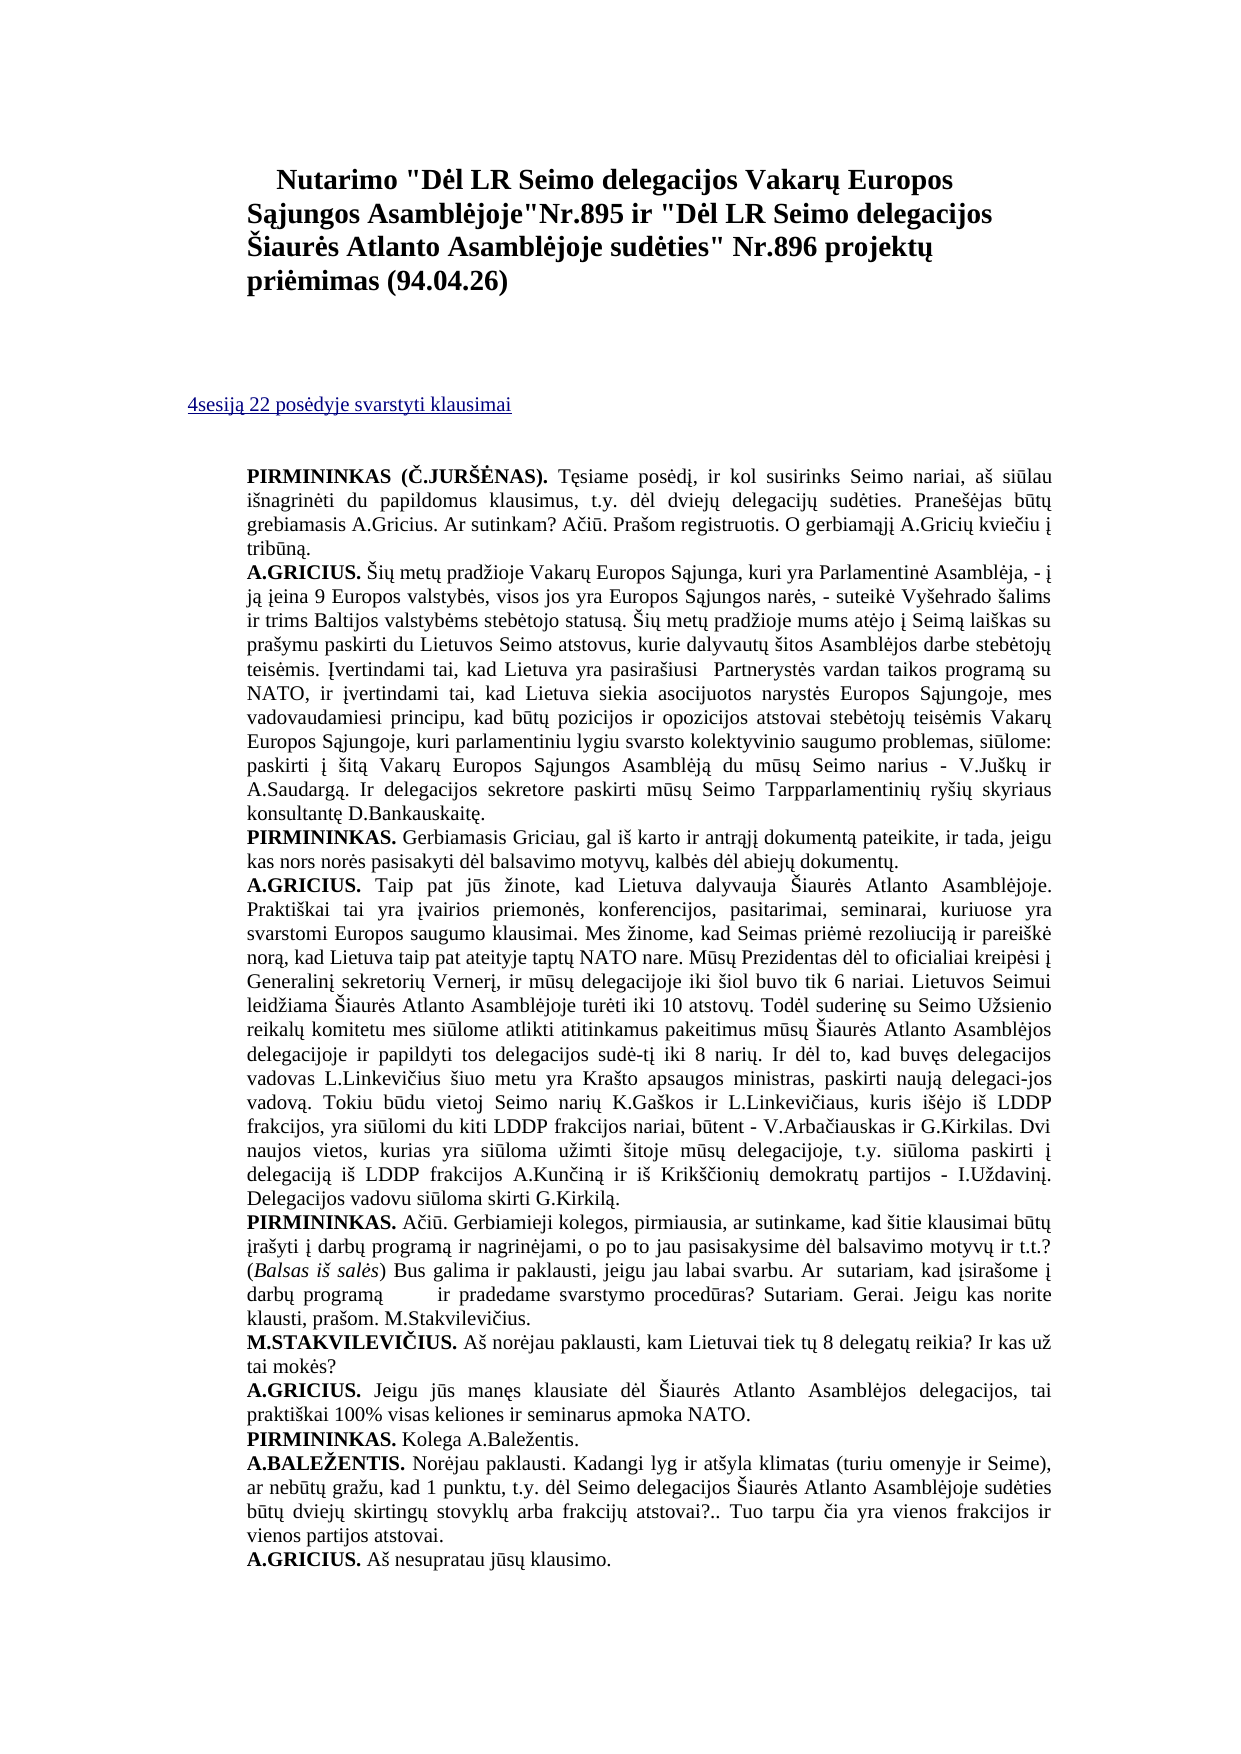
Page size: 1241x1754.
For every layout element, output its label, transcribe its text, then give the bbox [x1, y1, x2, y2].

text PIRMININKAS (Č.JURŠĖNAS). Tęsiame posėdį, ir kol susirinks Seimo nariai, aš siūlau išnagrinėti du papildomus klausimus, t.y. dėl dviejų delegacijų sudėties. Pranešėjas būtų grebiamasis A.Gricius. Ar sutinkam? Ačiū. Prašom registruotis. O gerbiamąjį A.Gricių kviečiu į tribūną. [247, 464, 1053, 560]
text A.BALEŽENTIS. Norėjau paklausti. Kadangi lyg ir atšyla klimatas (turiu omenyje ir Seime), ar nebūtų gražu, kad 1 punktu, t.y. dėl Seimo delegacijos Šiaurės Atlanto Asamblėjoje sudėties būtų dviejų skirtingų stovyklų arba frakcijų atstovai?.. Tuo tarpu čia yra vienos frakcijos ir vienos partijos atstovai. [247, 1451, 1053, 1547]
text A.GRICIUS. Aš nesupratau jūsų klausimo. [247, 1547, 1053, 1571]
text 4sesiją 22 posėdyje svarstyti klausimai [187, 392, 1053, 416]
text PIRMININKAS. Ačiū. Gerbiamieji kolegos, pirmiausia, ar sutinkame, kad šitie klausimai būtų įrašyti į darbų programą ir nagrinėjami, o po to jau pasisakysime dėl balsavimo motyvų ir t.t.? (Balsas iš salės) Bus galima ir paklausti, jeigu jau labai svarbu. Ar sutariam, kad įsirašome į darbų programą ir pradedame svarstymo procedūras? Sutariam. Gerai. Jeigu kas norite klausti, prašom. M.Stakvilevičius. [247, 1210, 1053, 1330]
text A.GRICIUS. Jeigu jūs manęs klausiate dėl Šiaurės Atlanto Asamblėjos delegacijos, tai praktiškai 100% visas keliones ir seminarus apmoka NATO. [247, 1378, 1053, 1426]
text PIRMININKAS. Kolega A.Baležentis. [247, 1426, 1053, 1451]
text A.GRICIUS. Taip pat jūs žinote, kad Lietuva dalyvauja Šiaurės Atlanto Asamblėjoje. Praktiškai tai yra įvairios priemonės, konferencijos, pasitarimai, seminarai, kuriuose yra svarstomi Europos saugumo klausimai. Mes žinome, kad Seimas priėmė rezoliuciją ir pareiškė norą, kad Lietuva taip pat ateityje taptų NATO nare. Mūsų Prezidentas dėl to oficialiai kreipėsi į Generalinį sekretorių Vernerį, ir mūsų delegacijoje iki šiol buvo tik 6 nariai. Lietuvos Seimui leidžiama Šiaurės Atlanto Asamblėjoje turėti iki 10 atstovų. Todėl suderinę su Seimo Užsienio reikalų komitetu mes siūlome atlikti atitinkamus pakeitimus mūsų Šiaurės Atlanto Asamblėjos delegacijoje ir papildyti tos delegacijos sudė-tį iki 8 narių. Ir dėl to, kad buvęs delegacijos vadovas L.Linkevičius šiuo metu yra Krašto apsaugos ministras, paskirti naują delegaci-jos vadovą. Tokiu būdu vietoj Seimo narių K.Gaškos ir L.Linkevičiaus, kuris išėjo iš LDDP frakcijos, yra siūlomi du kiti LDDP frakcijos nariai, būtent - V.Arbačiauskas ir G.Kirkilas. Dvi naujos vietos, kurias yra siūloma užimti šitoje mūsų delegacijoje, t.y. siūloma paskirti į delegaciją iš LDDP frakcijos A.Kunčiną ir iš Krikščionių demokratų partijos - I.Uždavinį. Delegacijos vadovu siūloma skirti G.Kirkilą. [247, 873, 1053, 1210]
text M.STAKVILEVIČIUS. Aš norėjau paklausti, kam Lietuvai tiek tų 8 delegatų reikia? Ir kas už tai mokės? [247, 1330, 1053, 1378]
text PIRMININKAS. Gerbiamasis Griciau, gal iš karto ir antrąjį dokumentą pateikite, ir tada, jeigu kas nors norės pasisakyti dėl balsavimo motyvų, kalbės dėl abiejų dokumentų. [247, 825, 1053, 873]
text Nutarimo "Dėl LR Seimo delegacijos Vakarų Europos Sąjungos Asamblėjoje"Nr.895 ir "Dėl LR Seimo delegacijos Šiaurės Atlanto Asamblėjoje sudėties" Nr.896 projektų priėmimas (94.04.26) [247, 162, 1053, 297]
text A.GRICIUS. Šių metų pradžioje Vakarų Europos Sąjunga, kuri yra Parlamentinė Asamblėja, - į ją įeina 9 Europos valstybės, visos jos yra Europos Sąjungos narės, - suteikė Vyšehrado šalims ir trims Baltijos valstybėms stebėtojo statusą. Šių metų pradžioje mums atėjo į Seimą laiškas su prašymu paskirti du Lietuvos Seimo atstovus, kurie dalyvautų šitos Asamblėjos darbe stebėtojų teisėmis. Įvertindami tai, kad Lietuva yra pasirašiusi Partnerystės vardan taikos programą su NATO, ir įvertindami tai, kad Lietuva siekia asocijuotos narystės Europos Sąjungoje, mes vadovaudamiesi principu, kad būtų pozicijos ir opozicijos atstovai stebėtojų teisėmis Vakarų Europos Sąjungoje, kuri parlamentiniu lygiu svarsto kolektyvinio saugumo problemas, siūlome: paskirti į šitą Vakarų Europos Sąjungos Asamblėją du mūsų Seimo narius - V.Juškų ir A.Saudargą. Ir delegacijos sekretore paskirti mūsų Seimo Tarpparlamentinių ryšių skyriaus konsultantę D.Bankauskaitę. [247, 560, 1053, 825]
